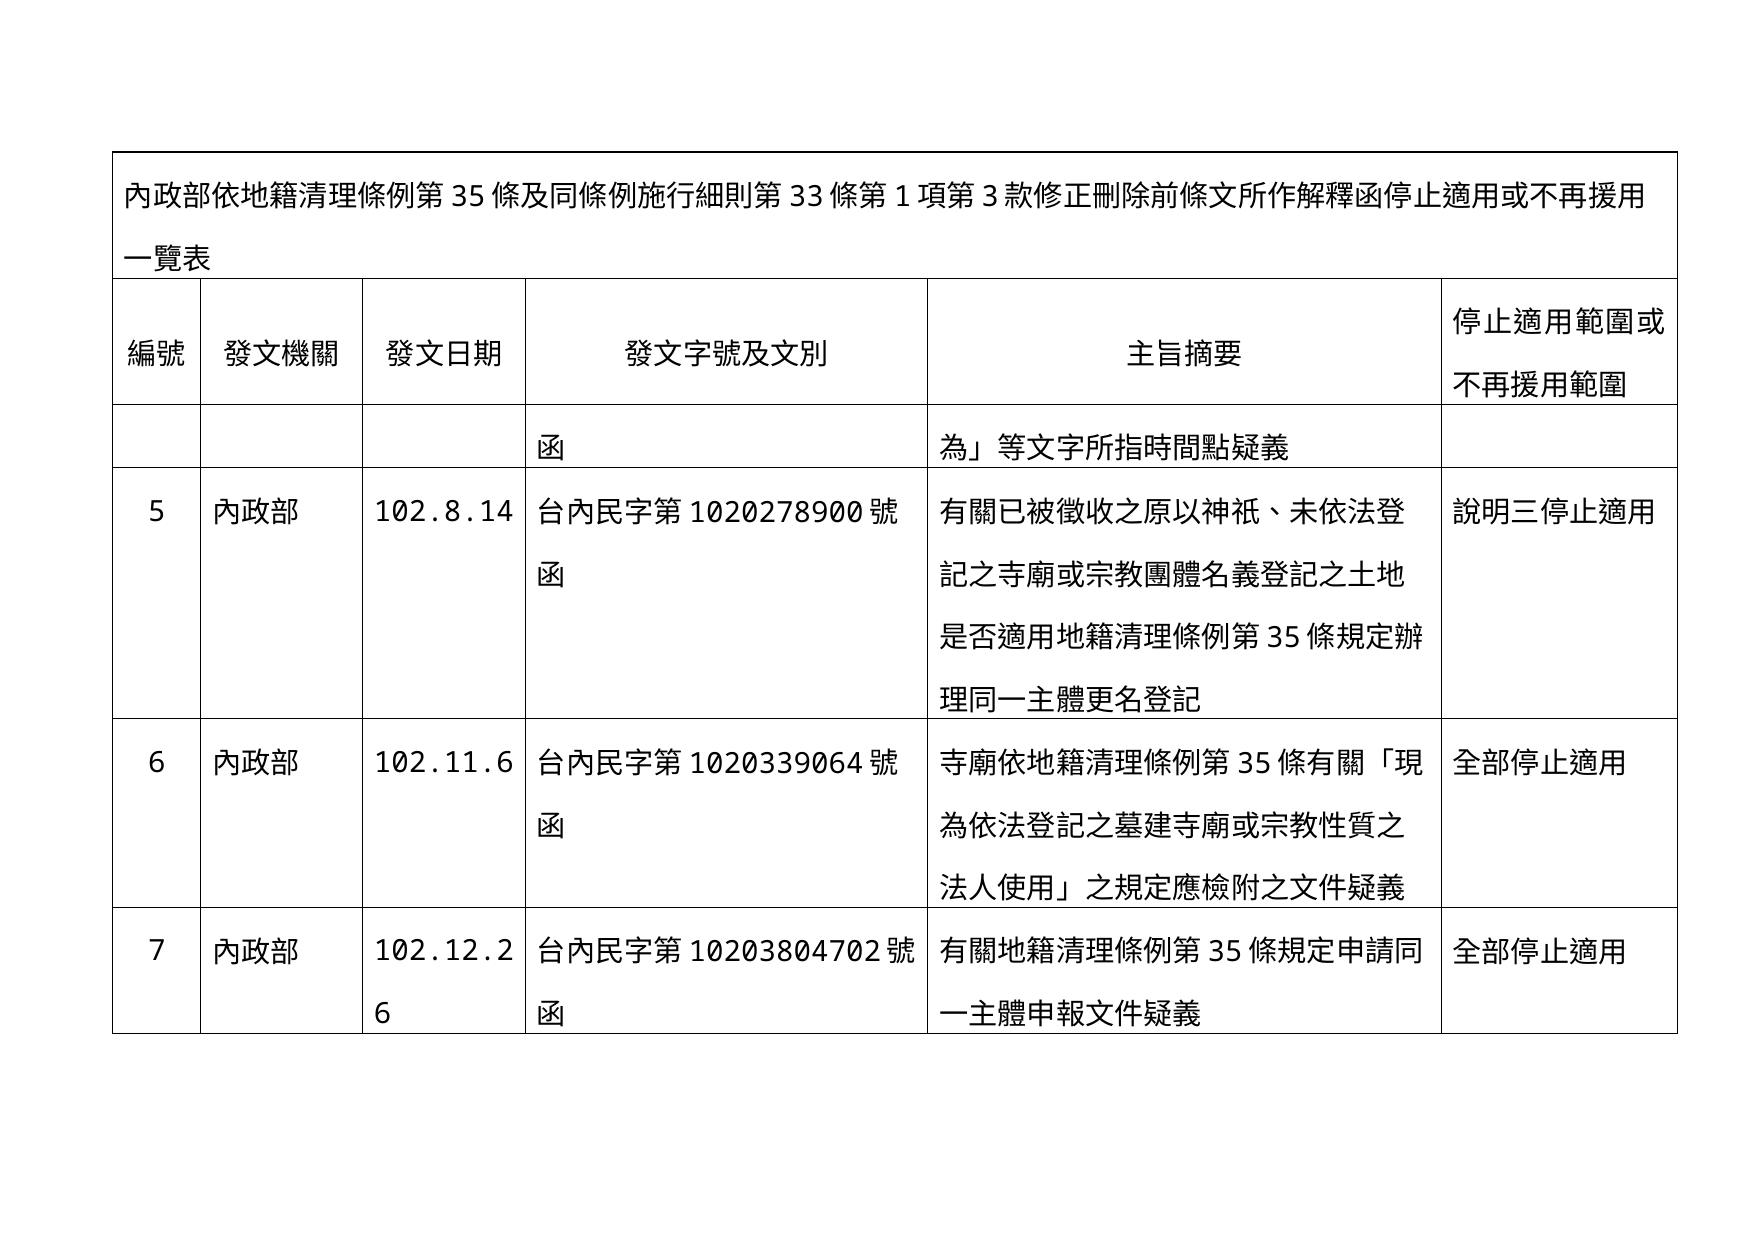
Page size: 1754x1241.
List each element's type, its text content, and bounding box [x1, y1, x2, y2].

table_cell 內政部 [201, 719, 362, 907]
table_cell 發文機關 [201, 279, 362, 403]
table_cell [113, 405, 200, 467]
table_cell 全部停止適用 [1442, 908, 1677, 1033]
table_cell 全部停止適用 [1442, 719, 1677, 907]
table_cell [363, 405, 525, 467]
table_header 內政部依地籍清理條例第35條及同條例施行細則第33條第1項第3款修正刪除前條文所作解釋函停止適用或不再援用一覽表 [113, 153, 1677, 277]
table_cell 發文日期 [363, 279, 525, 403]
table_cell 說明三停止適用 [1442, 468, 1677, 718]
table_cell 7 [113, 908, 200, 1033]
table_cell 內政部 [201, 468, 362, 718]
table_cell 台內民字第1020278900號函 [526, 468, 927, 718]
table_cell 6 [113, 719, 200, 907]
table_cell 有關已被徵收之原以神祇、未依法登記之寺廟或宗教團體名義登記之土地是否適用地籍清理條例第35條規定辦理同一主體更名登記 [928, 468, 1441, 718]
table_cell 5 [113, 468, 200, 718]
table_cell 102.8.14 [363, 468, 525, 718]
table_cell 102.12.26 [363, 908, 525, 1033]
table_cell 102.11.6 [363, 719, 525, 907]
table_cell 台內民字第1020339064號函 [526, 719, 927, 907]
table_cell 台內民字第10203804702號函 [526, 908, 927, 1033]
table_cell 內政部 [201, 908, 362, 1033]
table_cell 函 [526, 405, 927, 467]
table_cell 停止適用範圍或不再援用範圍 [1442, 279, 1677, 403]
table_cell 發文字號及文別 [526, 279, 927, 403]
table_cell 為」等文字所指時間點疑義 [928, 405, 1441, 467]
table_cell [201, 405, 362, 467]
table_cell 寺廟依地籍清理條例第35條有關「現為依法登記之墓建寺廟或宗教性質之法人使用」之規定應檢附之文件疑義 [928, 719, 1441, 907]
table_cell 編號 [113, 279, 200, 403]
table_cell [1442, 405, 1677, 467]
table_cell 主旨摘要 [928, 279, 1441, 403]
table_cell 有關地籍清理條例第35條規定申請同一主體申報文件疑義 [928, 908, 1441, 1033]
